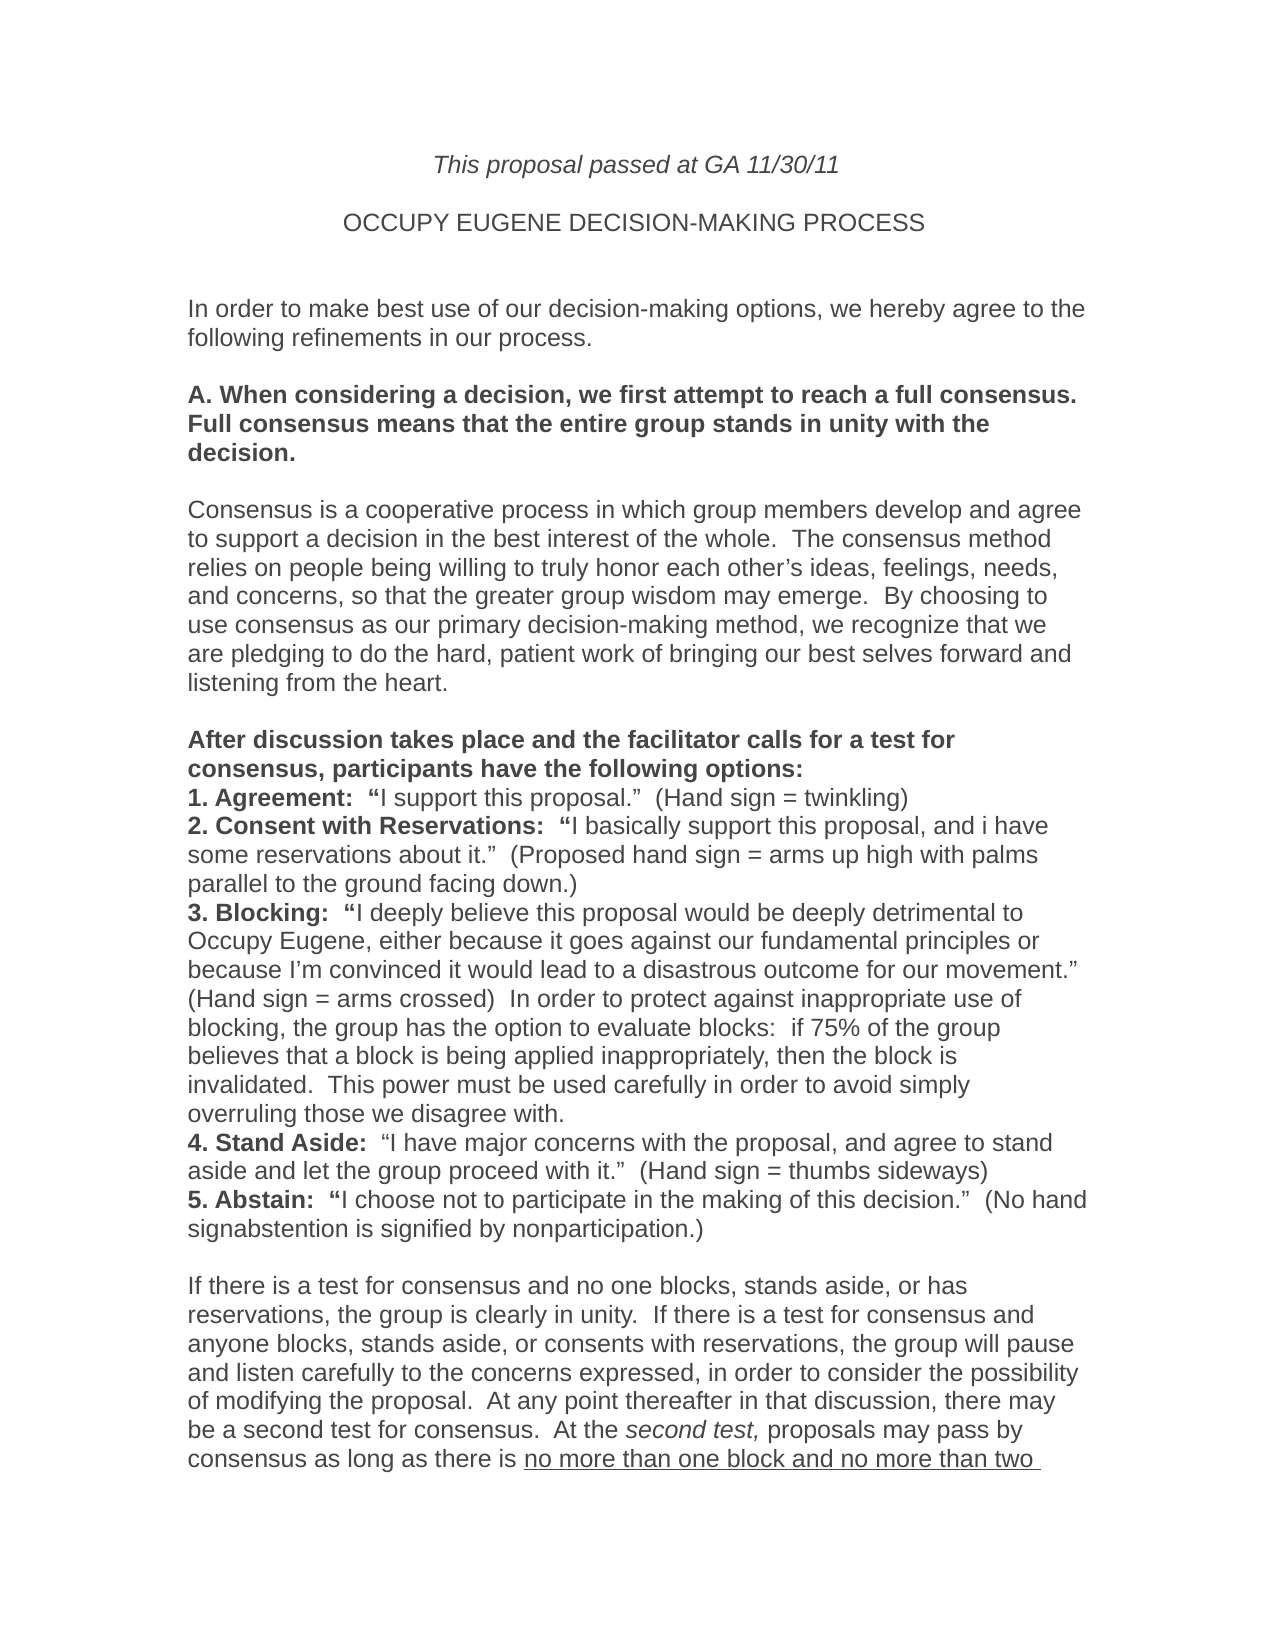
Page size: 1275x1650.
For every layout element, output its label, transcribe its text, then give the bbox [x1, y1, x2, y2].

text If there is a test for consensus and no one blocks, stands aside, or has reservations, the group is clearly in unity. If there is a test for consensus and anyone blocks, stands aside, or consents with reservations, the group will pause and listen carefully to the concerns expressed, in order to consider the possibility of modifying the proposal. At any point thereafter in that discussion, there may be a second test for consensus. At the second test, proposals may pass by consensus as long as there is no more than one block and no more than two [187, 1271, 1087, 1472]
text This proposal passed at GA 11/30/11 [187, 150, 1087, 179]
text In order to make best use of our decision-making options, we hereby agree to the following refinements in our process. [187, 294, 1087, 351]
text OCCUPY EUGENE DECISION-MAKING PROCESS [187, 207, 1087, 236]
text 4. Stand Aside: “I have major concerns with the proposal, and agree to stand aside and let the group proceed with it.” (Hand sign = thumbs sideways) [187, 1127, 1087, 1185]
text 5. Abstain: “I choose not to participate in the making of this decision.” (No hand sign­abstention is signified by nonparticipation.) [187, 1185, 1087, 1242]
text 3. Blocking: “I deeply believe this proposal would be deeply detrimental to Occupy Eugene, either because it goes against our fundamental principles or because I’m convinced it would lead to a disastrous outcome for our movement.” (Hand sign = arms crossed) In order to protect against inappropriate use of blocking, the group has the option to evaluate blocks: if 75% of the group believes that a block is being applied inappropriately, then the block is invalidated. This power must be used carefully in order to avoid simply overruling those we disagree with. [187, 897, 1087, 1127]
text 2. Consent with Reservations: “I basically support this proposal, and i have some reservations about it.” (Proposed hand sign = arms up high with palms parallel to the ground facing down.) [187, 811, 1087, 897]
text Consensus is a cooperative process in which group members develop and agree to support a decision in the best interest of the whole. The consensus method relies on people being willing to truly honor each other’s ideas, feelings, needs, and concerns, so that the greater group wisdom may emerge. By choosing to use consensus as our primary decision-making method, we recognize that we are pledging to do the hard, patient work of bringing our best selves forward and listening from the heart. [187, 495, 1087, 696]
text A. When considering a decision, we first attempt to reach a full consensus. Full consensus means that the entire group stands in unity with the decision. [187, 380, 1087, 466]
text 1. Agreement: “I support this proposal.” (Hand sign = twinkling) [187, 782, 1087, 811]
text After discussion takes place and the facilitator calls for a test for consensus, participants have the following options: [187, 725, 1087, 782]
